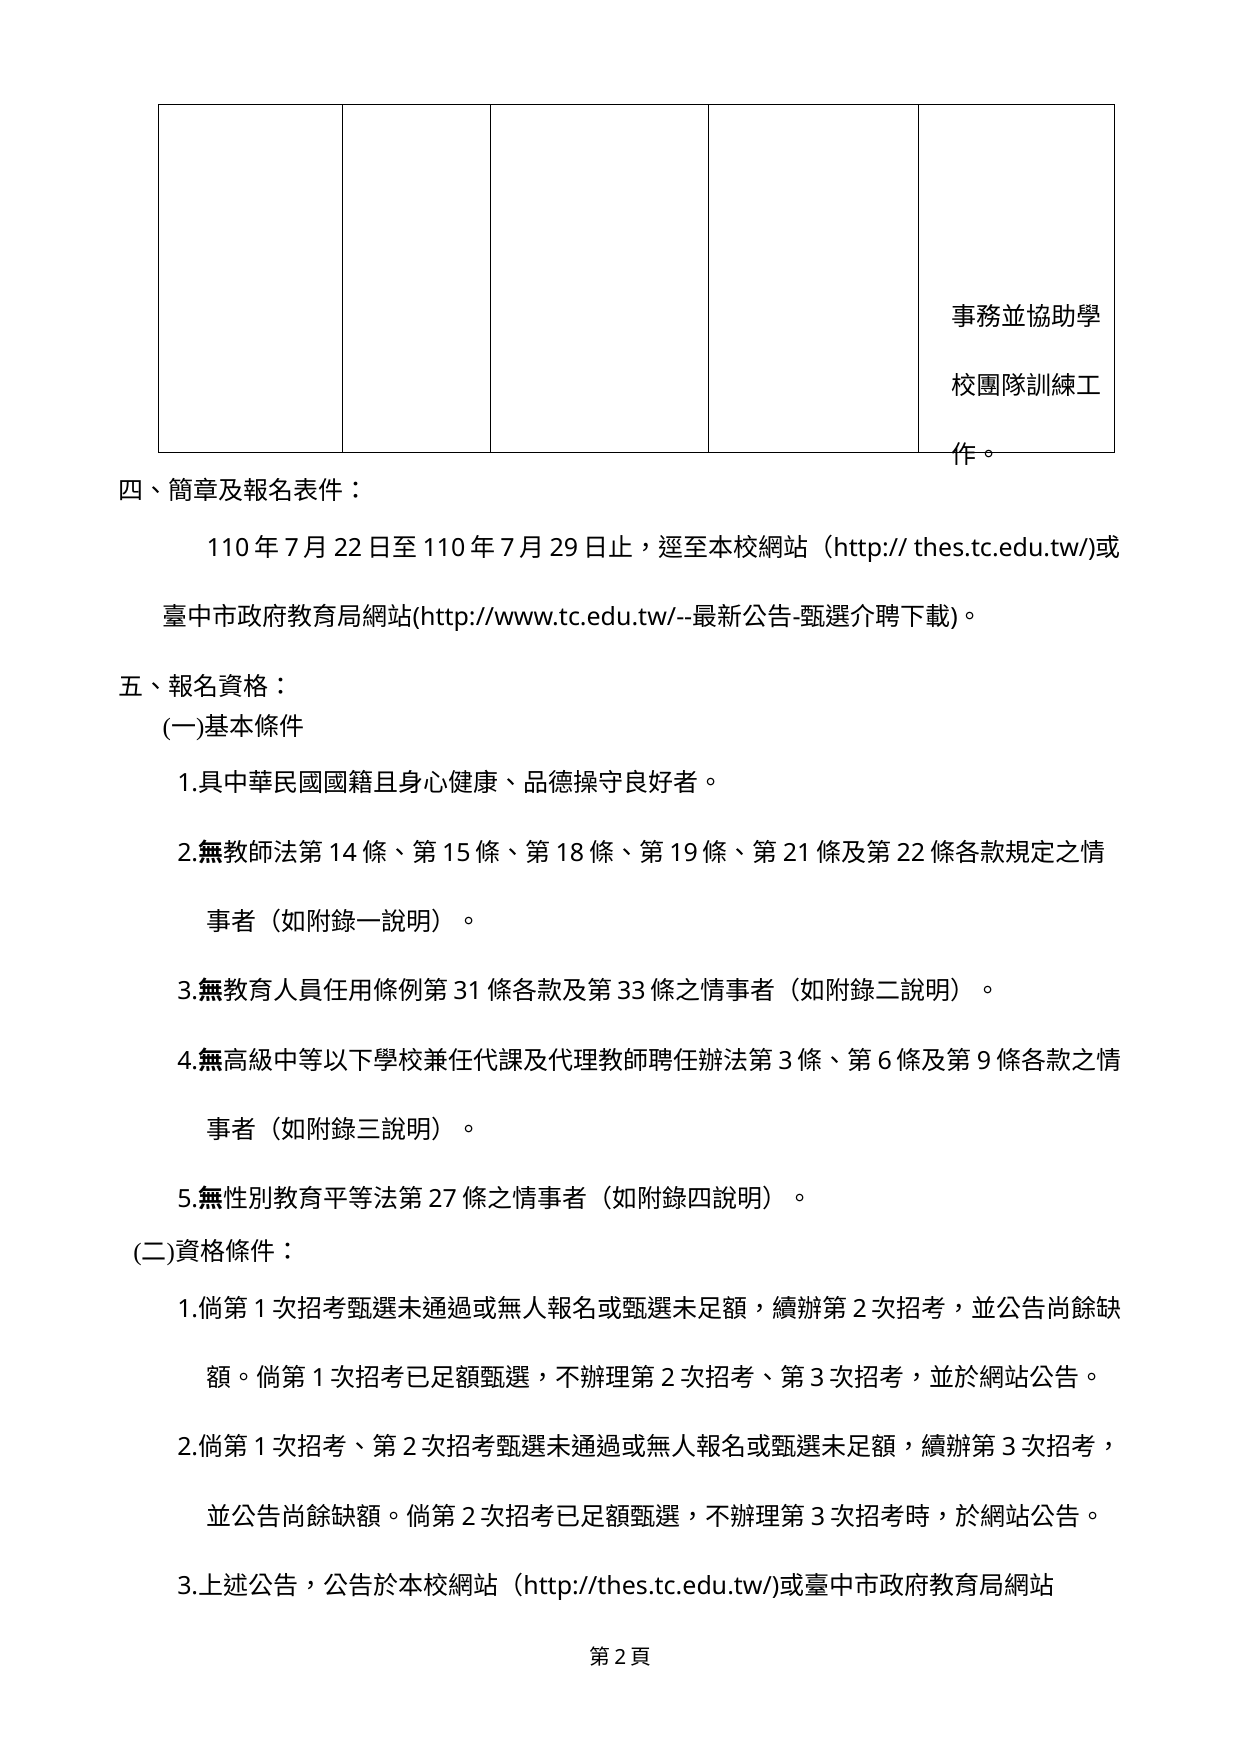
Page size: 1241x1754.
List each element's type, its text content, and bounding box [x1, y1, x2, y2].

text (二)資格條件： [133, 1232, 1122, 1268]
text 1.具中華民國國籍且身心健康、品德操守良好者。 [177, 746, 1122, 815]
text 110年7月22日至110年7月29日止，逕至本校網站（http:// thes.tc.edu.tw/)或臺中市政府教育局網站(http://www.tc.edu.tw/--最新公告-甄選介聘下載)。 [162, 510, 1122, 649]
text 四、簡章及報名表件： [118, 471, 1122, 507]
text 3.無教育人員任用條例第31條各款及第33條之情事者（如附錄二說明）。 [177, 954, 1122, 1023]
text 3.上述公告，公告於本校網站（http://thes.tc.edu.tw/)或臺中市政府教育局網站 [177, 1549, 1122, 1618]
text 5.無性別教育平等法第27條之情事者（如附錄四說明）。 [177, 1162, 1122, 1232]
table_cell [709, 105, 918, 452]
text 五、報名資格： [118, 666, 1122, 703]
text 2.倘第1次招考、第2次招考甄選未通過或無人報名或甄選未足額，續辦第3次招考，並公告尚餘缺額。倘第2次招考已足額甄選，不辦理第3次招考時，於網站公告。 [177, 1410, 1122, 1549]
text 4.無高級中等以下學校兼任代課及代理教師聘任辦法第3條、第6條及第9條各款之情事者（如附錄三說明）。 [177, 1023, 1122, 1162]
table_cell [491, 105, 708, 452]
text (一)基本條件 [162, 706, 1122, 742]
text 1.倘第1次招考甄選未通過或無人報名或甄選未足額，續辦第2次招考，並公告尚餘缺額。倘第1次招考已足額甄選，不辦理第2次招考、第3次招考，並於網站公告。 [177, 1271, 1122, 1410]
table_cell 1.普通教師缺正取共4名，依名次排定錄取缺額類別。 2.具備體育教學能力者尤佳。 3.錄取者可能擔任職務為： 級任導師、自然、社會及體育等科任教師 4.錄取者應配合學校各項行政事務並協助學校團隊訓練工作。 5.視甄選需求備取若干名。 [919, 105, 1114, 452]
table_cell [343, 105, 490, 452]
table_cell [159, 105, 342, 452]
text 2.無教師法第14條、第15條、第18條、第19條、第21條及第22條各款規定之情事者（如附錄一說明）。 [177, 815, 1122, 954]
